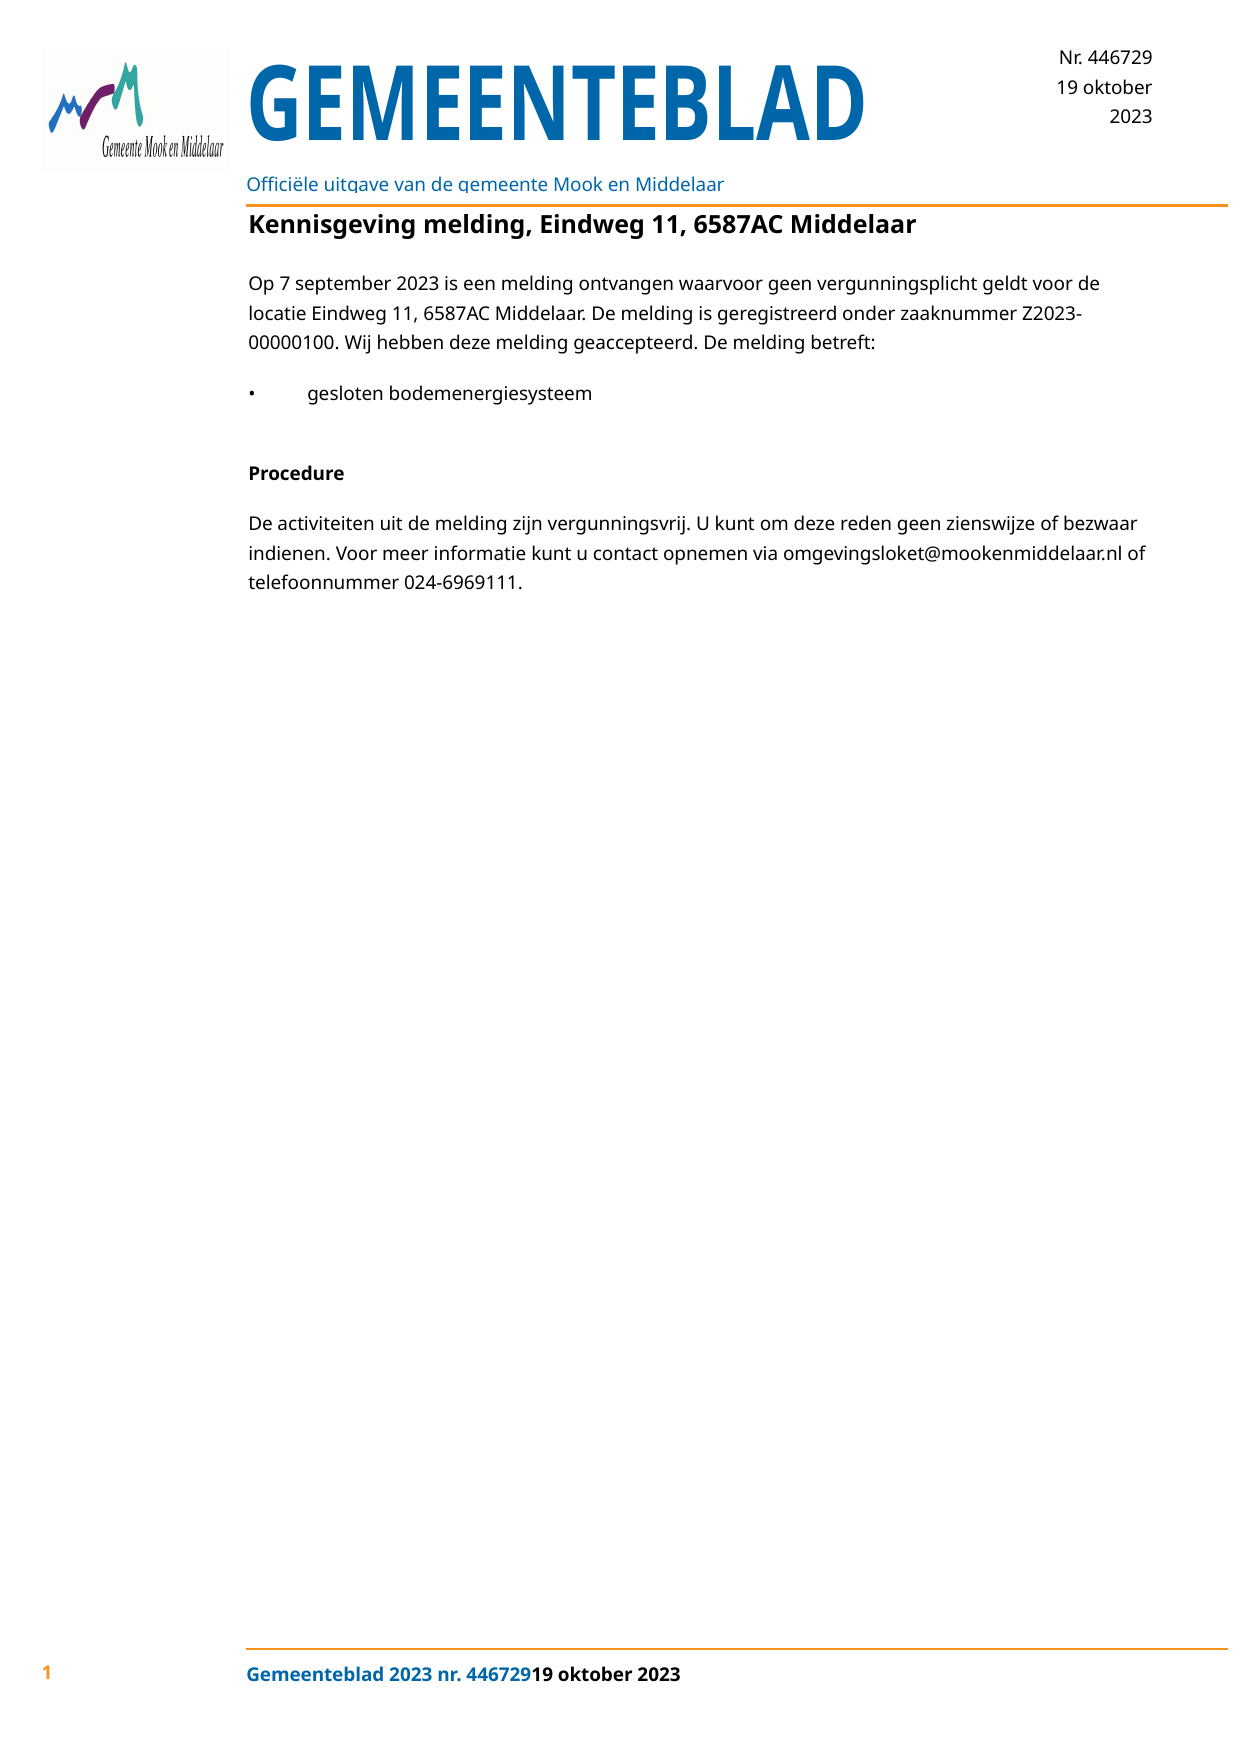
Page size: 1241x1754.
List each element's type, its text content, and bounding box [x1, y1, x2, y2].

picture [41, 47, 231, 172]
text Kennisgeving melding, Eindweg 11, 6587AC Middelaar [248, 207, 1152, 241]
text Op 7 september 2023 is een melding ontvangen waarvoor geen vergunningsplicht geldt voor de locatie Eindweg 11, 6587AC Middelaar. De melding is geregistreerd onder zaaknummer Z2023-00000100. Wij hebben deze melding geaccepteerd. De melding betreft: [248, 270, 1152, 355]
text De activiteiten uit de melding zijn vergunningsvrij. U kunt om deze reden geen zienswijze of bezwaar indienen. Voor meer informatie kunt u contact opnemen via omgevingsloket@mookenmiddelaar.nl of telefoonnummer 024-6969111. [248, 510, 1152, 595]
text Procedure [248, 460, 1152, 486]
list gesloten bodemenergiesysteem [248, 380, 1152, 406]
